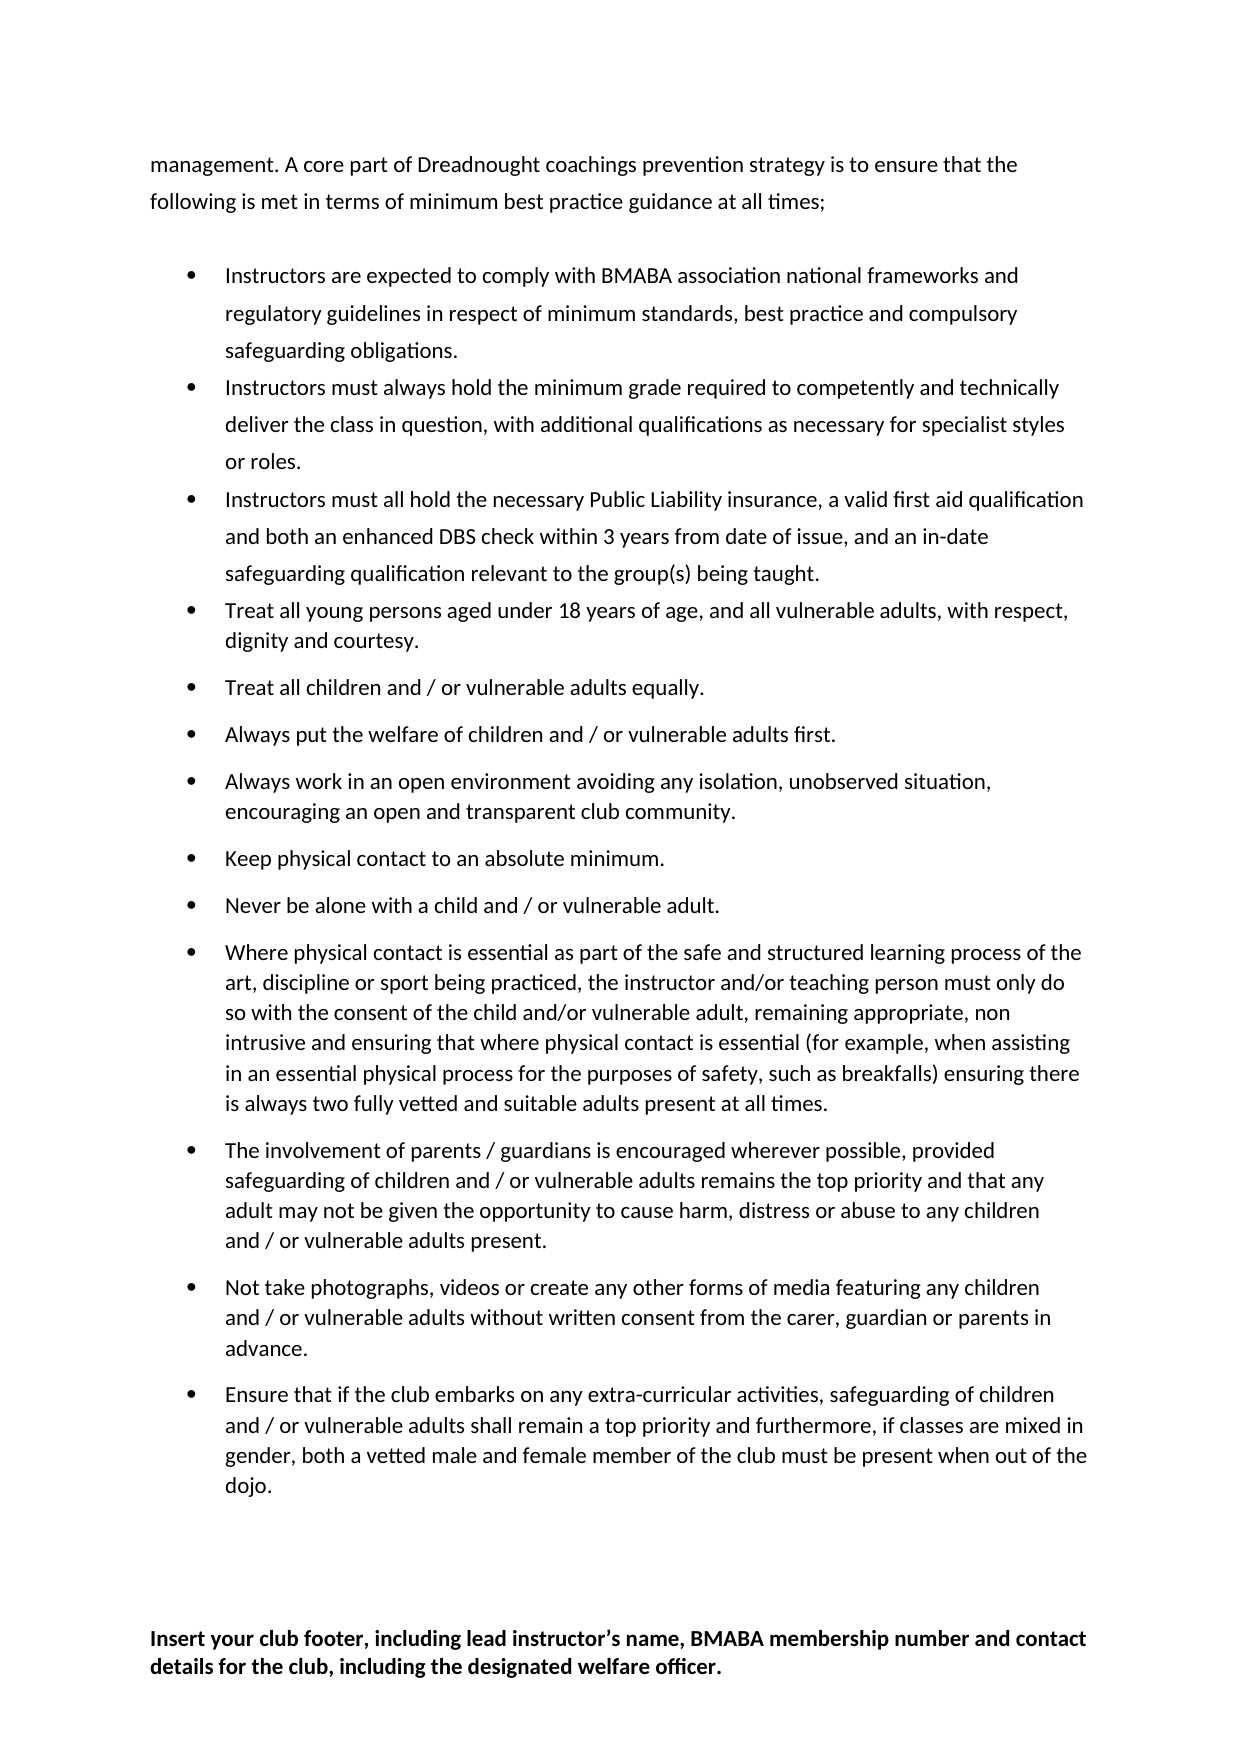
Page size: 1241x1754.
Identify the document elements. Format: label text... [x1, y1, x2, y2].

list Where physical contact is essential as part of the safe and structured learning process of the art, discipline or sport being practiced, the instructor and/or teaching person must only do so with the consent of the child and/or vulnerable adult, remaining appropriate, non intrusive and ensuring that where physical contact is essential (for example, when assisting in an essential physical process for the purposes of safety, such as breakfalls) ensuring there is always two fully vetted and suitable adults present at all times. [187, 938, 1090, 1117]
list Instructors must all hold the necessary Public Liability insurance, a valid first aid qualification and both an enhanced DBS check within 3 years from date of issue, and an in-date safeguarding qualification relevant to the group(s) being taught. [187, 485, 1090, 587]
list Instructors are expected to comply with BMABA association national frameworks and regulatory guidelines in respect of minimum standards, best practice and compulsory safeguarding obligations. [187, 262, 1090, 364]
list Not take photographs, videos or create any other forms of media featuring any children and / or vulnerable adults without written consent from the carer, guardian or parents in advance. [187, 1273, 1090, 1362]
list Keep physical contact to an absolute minimum. [187, 844, 1090, 872]
list Instructors must always hold the minimum grade required to competently and technically deliver the class in question, with additional qualifications as necessary for specialist styles or roles. [187, 373, 1090, 476]
list The involvement of parents / guardians is encouraged wherever possible, provided safeguarding of children and / or vulnerable adults remains the top priority and that any adult may not be given the opportunity to cause harm, distress or abuse to any children and / or vulnerable adults present. [187, 1136, 1090, 1254]
list Treat all young persons aged under 18 years of age, and all vulnerable adults, with respect, dignity and courtesy. [187, 596, 1090, 654]
list Always work in an open environment avoiding any isolation, unobserved situation, encouraging an open and transparent club community. [187, 767, 1090, 825]
list Ensure that if the club embarks on any extra-curricular activities, safeguarding of children and / or vulnerable adults shall remain a top priority and furthermore, if classes are mixed in gender, both a vetted male and female member of the club must be present when out of the dojo. [187, 1381, 1090, 1499]
list Never be alone with a child and / or vulnerable adult. [187, 891, 1090, 919]
list Always put the welfare of children and / or vulnerable adults first. [187, 720, 1090, 748]
text management. A core part of Dreadnought coachings prevention strategy is to ensure that the following is met in terms of minimum best practice guidance at all times; [150, 150, 1090, 215]
list Treat all children and / or vulnerable adults equally. [187, 673, 1090, 701]
